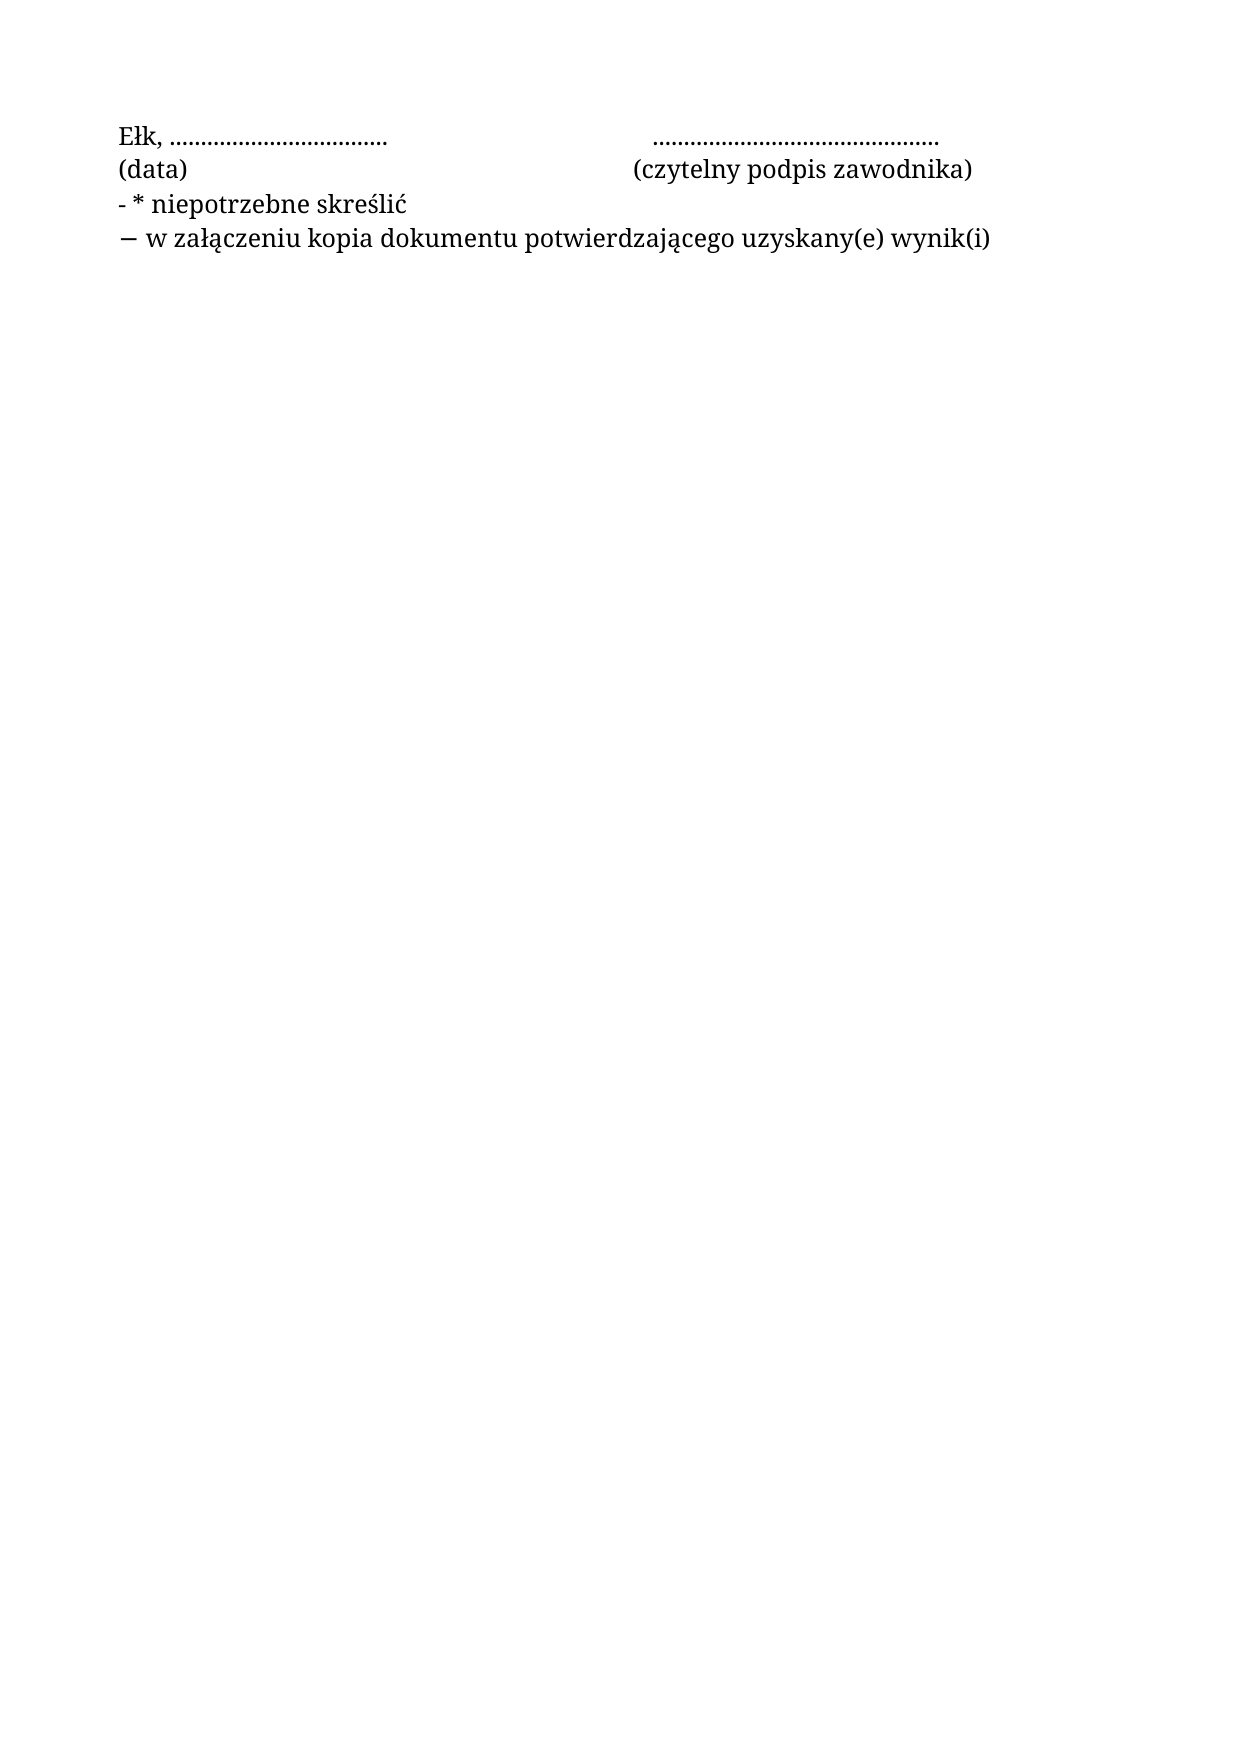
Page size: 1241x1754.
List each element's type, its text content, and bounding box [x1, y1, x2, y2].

text - * niepotrzebne skreślić [118, 186, 1122, 220]
text Ełk, ................................... .............................................. [118, 118, 1122, 152]
text (data) (czytelny podpis zawodnika) [118, 152, 1122, 186]
text − w załączeniu kopia dokumentu potwierdzającego uzyskany(e) wynik(i) [118, 220, 1122, 254]
